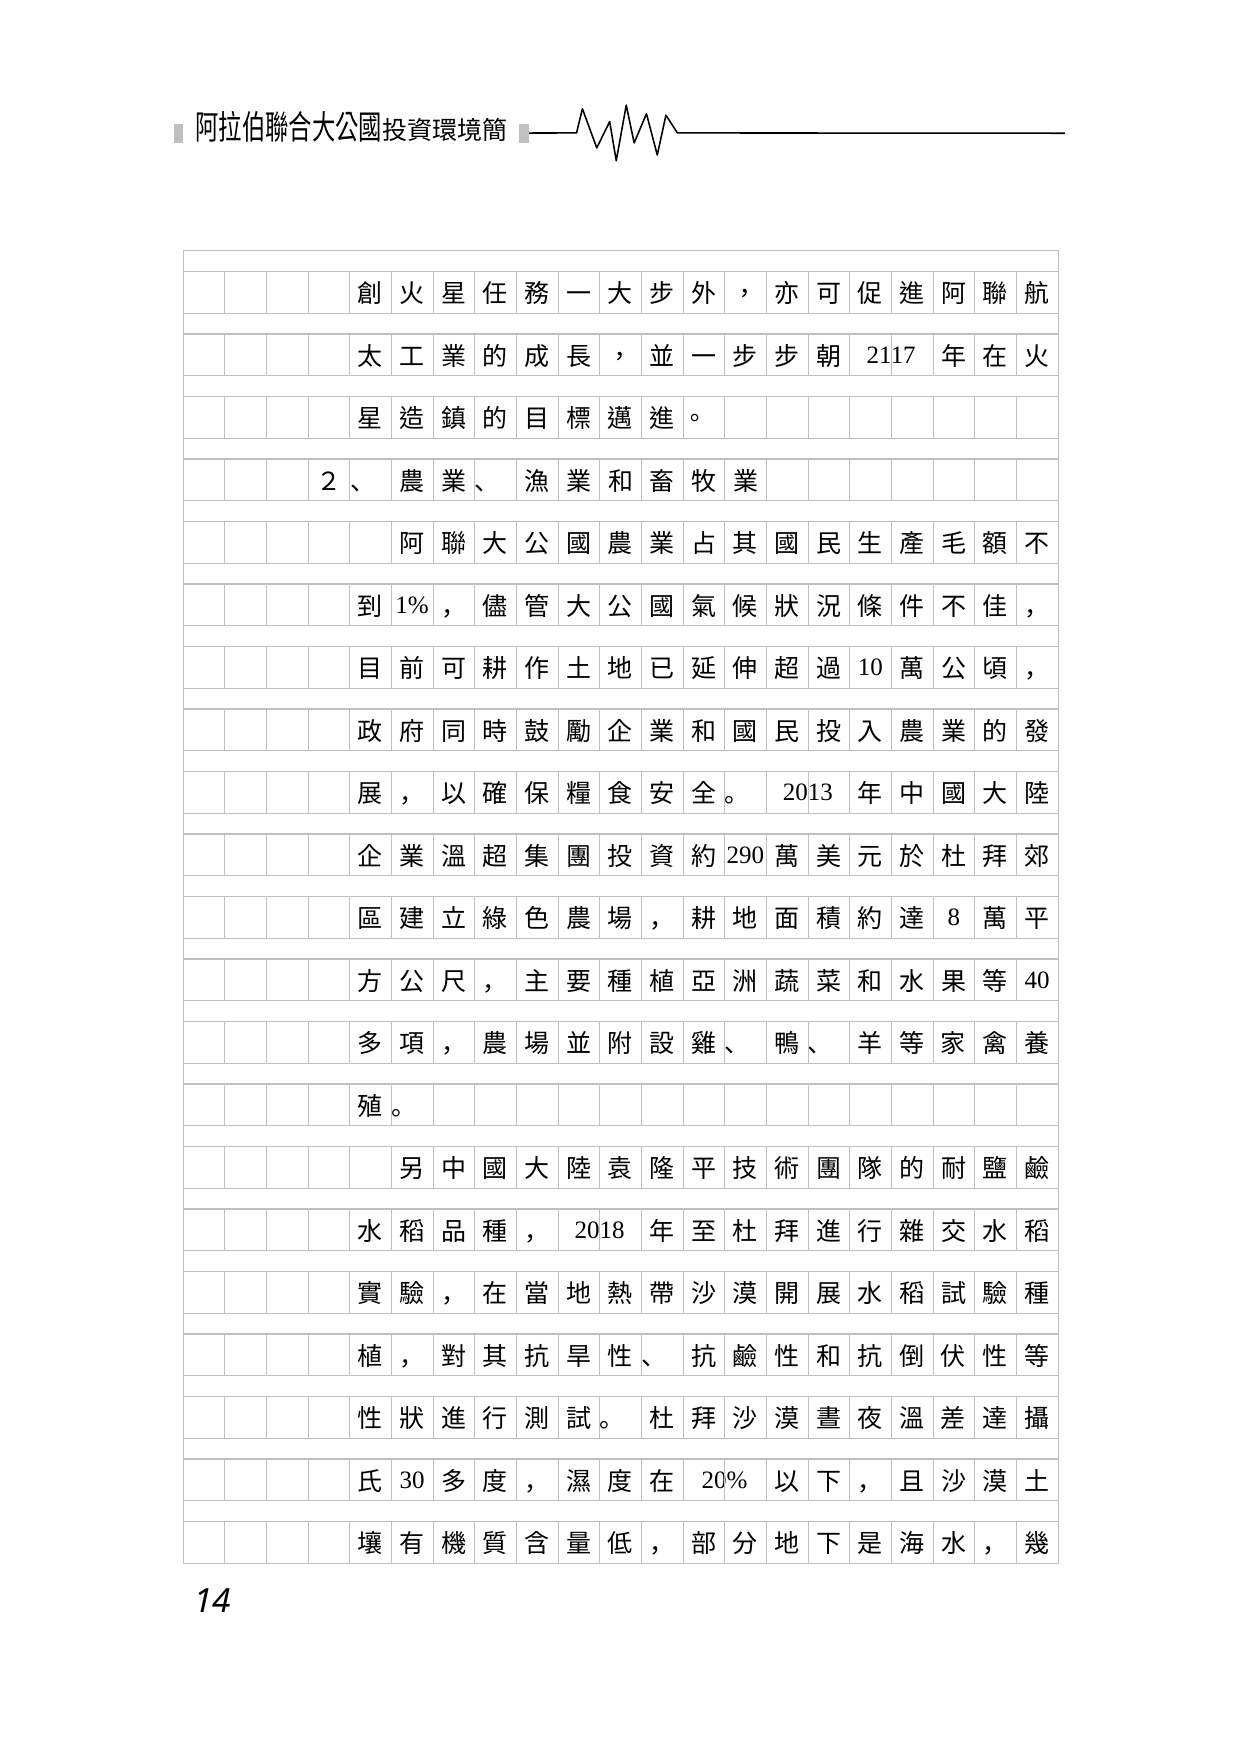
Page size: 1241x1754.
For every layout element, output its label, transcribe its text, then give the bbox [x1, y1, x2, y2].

text 阿聯大公國農業占其國民生產毛額不到1%，儘管大公國氣候狀況條件不佳，目前可耕作土地已延伸超過10萬公頃，政府同時鼓勵企業和國民投入農業的發展，以確保糧食安全。2013年中國大陸企業溫超集團投資約290萬美元於杜拜郊區建立綠色農場，耕地面積約達8萬平方公尺，主要種植亞洲蔬菜和水果等40多項，農場並附設雞、鴨、羊等家禽養殖。 [330, 501, 1058, 521]
text 另中國大陸袁隆平技術團隊的耐鹽鹼水稻品種，2018年至杜拜進行雜交水稻實驗，在當地熱帶沙漠開展水稻試驗種植，對其抗旱性、抗鹼性和抗倒伏性等性狀進行測試。杜拜沙漠晝夜溫差達攝氏30多度，濕度在20%以下，且沙漠土壤有機質含量低，部分地下是海水，幾乎不能提供水稻的生長條件。該團隊研發通過「四維改良法」將種植環境進行改造。 [330, 1376, 1058, 1396]
text 阿聯大公國農業占其國民生產毛額不到1%，儘管大公國氣候狀況條件不佳，目前可耕作土地已延伸超過10萬公頃，政府同時鼓勵企業和國民投入農業的發展，以確保糧食安全。2013年中國大陸企業溫超集團投資約290萬美元於杜拜郊區建立綠色農場，耕地面積約達8萬平方公尺，主要種植亞洲蔬菜和水果等40多項，農場並附設雞、鴨、羊等家禽養殖。 [330, 814, 1058, 833]
text 阿聯大公國農業占其國民生產毛額不到1%，儘管大公國氣候狀況條件不佳，目前可耕作土地已延伸超過10萬公頃，政府同時鼓勵企業和國民投入農業的發展，以確保糧食安全。2013年中國大陸企業溫超集團投資約290萬美元於杜拜郊區建立綠色農場，耕地面積約達8萬平方公尺，主要種植亞洲蔬菜和水果等40多項，農場並附設雞、鴨、羊等家禽養殖。 [330, 751, 1058, 771]
text ２、農業、漁業和畜牧業 [809, 460, 849, 500]
text 儘管2020年籠罩在「嚴重特殊傳染性肺炎」（COVID-19）病毒疫情威脅之下，阿聯的火星探測計畫仍依既定的進度及目標進行。在嚴格遵守健康安全規定下，UAE Space Agency與Mohammed Bin Rashid太空中心於2020年中，成功地將希望號衛星發射，並於2021年2月順利進入火星軌道，負責探索火星的希望探測號為阿拉伯世界之創舉，其任務為探索火星大氣層及其它太空中的氫氣、氧氣等。除開創火星任務一大步外，亦可促進阿聯航太工業的成長，並一步步朝2117年在火星造鎮的目標邁進。 [328, 251, 1058, 271]
text 阿聯大公國農業占其國民生產毛額不到1%，儘管大公國氣候狀況條件不佳，目前可耕作土地已延伸超過10萬公頃，政府同時鼓勵企業和國民投入農業的發展，以確保糧食安全。2013年中國大陸企業溫超集團投資約290萬美元於杜拜郊區建立綠色農場，耕地面積約達8萬平方公尺，主要種植亞洲蔬菜和水果等40多項，農場並附設雞、鴨、羊等家禽養殖。 [330, 689, 1058, 708]
text ２、農業、漁業和畜牧業 [475, 460, 516, 500]
text 儘管2020年籠罩在「嚴重特殊傳染性肺炎」（COVID-19）病毒疫情威脅之下，阿聯的火星探測計畫仍依既定的進度及目標進行。在嚴格遵守健康安全規定下，UAE Space Agency與Mohammed Bin Rashid太空中心於2020年中，成功地將希望號衛星發射，並於2021年2月順利進入火星軌道，負責探索火星的希望探測號為阿拉伯世界之創舉，其任務為探索火星大氣層及其它太空中的氫氣、氧氣等。除開創火星任務一大步外，亦可促進阿聯航太工業的成長，並一步步朝2117年在火星造鎮的目標邁進。 [328, 314, 1058, 333]
text 阿聯大公國農業占其國民生產毛額不到1%，儘管大公國氣候狀況條件不佳，目前可耕作土地已延伸超過10萬公頃，政府同時鼓勵企業和國民投入農業的發展，以確保糧食安全。2013年中國大陸企業溫超集團投資約290萬美元於杜拜郊區建立綠色農場，耕地面積約達8萬平方公尺，主要種植亞洲蔬菜和水果等40多項，農場並附設雞、鴨、羊等家禽養殖。 [330, 1064, 1058, 1083]
text ２、農業、漁業和畜牧業 [517, 460, 558, 500]
text ２、農業、漁業和畜牧業 [309, 460, 349, 500]
text ２、農業、漁業和畜牧業 [934, 460, 974, 500]
text 另中國大陸袁隆平技術團隊的耐鹽鹼水稻品種，2018年至杜拜進行雜交水稻實驗，在當地熱帶沙漠開展水稻試驗種植，對其抗旱性、抗鹼性和抗倒伏性等性狀進行測試。杜拜沙漠晝夜溫差達攝氏30多度，濕度在20%以下，且沙漠土壤有機質含量低，部分地下是海水，幾乎不能提供水稻的生長條件。該團隊研發通過「四維改良法」將種植環境進行改造。 [330, 1314, 1058, 1333]
text 阿聯大公國農業占其國民生產毛額不到1%，儘管大公國氣候狀況條件不佳，目前可耕作土地已延伸超過10萬公頃，政府同時鼓勵企業和國民投入農業的發展，以確保糧食安全。2013年中國大陸企業溫超集團投資約290萬美元於杜拜郊區建立綠色農場，耕地面積約達8萬平方公尺，主要種植亞洲蔬菜和水果等40多項，農場並附設雞、鴨、羊等家禽養殖。 [330, 626, 1058, 646]
text 阿聯大公國農業占其國民生產毛額不到1%，儘管大公國氣候狀況條件不佳，目前可耕作土地已延伸超過10萬公頃，政府同時鼓勵企業和國民投入農業的發展，以確保糧食安全。2013年中國大陸企業溫超集團投資約290萬美元於杜拜郊區建立綠色農場，耕地面積約達8萬平方公尺，主要種植亞洲蔬菜和水果等40多項，農場並附設雞、鴨、羊等家禽養殖。 [330, 1001, 1058, 1021]
text ２、農業、漁業和畜牧業 [892, 460, 933, 500]
text 另中國大陸袁隆平技術團隊的耐鹽鹼水稻品種，2018年至杜拜進行雜交水稻實驗，在當地熱帶沙漠開展水稻試驗種植，對其抗旱性、抗鹼性和抗倒伏性等性狀進行測試。杜拜沙漠晝夜溫差達攝氏30多度，濕度在20%以下，且沙漠土壤有機質含量低，部分地下是海水，幾乎不能提供水稻的生長條件。該團隊研發通過「四維改良法」將種植環境進行改造。 [330, 1439, 1058, 1458]
text ２、農業、漁業和畜牧業 [392, 460, 433, 500]
text ２、農業、漁業和畜牧業 [434, 460, 474, 500]
text ２、農業、漁業和畜牧業 [559, 460, 599, 500]
text 阿聯大公國農業占其國民生產毛額不到1%，儘管大公國氣候狀況條件不佳，目前可耕作土地已延伸超過10萬公頃，政府同時鼓勵企業和國民投入農業的發展，以確保糧食安全。2013年中國大陸企業溫超集團投資約290萬美元於杜拜郊區建立綠色農場，耕地面積約達8萬平方公尺，主要種植亞洲蔬菜和水果等40多項，農場並附設雞、鴨、羊等家禽養殖。 [330, 939, 1058, 958]
text ２、農業、漁業和畜牧業 [684, 460, 724, 500]
text 另中國大陸袁隆平技術團隊的耐鹽鹼水稻品種，2018年至杜拜進行雜交水稻實驗，在當地熱帶沙漠開展水稻試驗種植，對其抗旱性、抗鹼性和抗倒伏性等性狀進行測試。杜拜沙漠晝夜溫差達攝氏30多度，濕度在20%以下，且沙漠土壤有機質含量低，部分地下是海水，幾乎不能提供水稻的生長條件。該團隊研發通過「四維改良法」將種植環境進行改造。 [330, 1189, 1058, 1208]
text 另中國大陸袁隆平技術團隊的耐鹽鹼水稻品種，2018年至杜拜進行雜交水稻實驗，在當地熱帶沙漠開展水稻試驗種植，對其抗旱性、抗鹼性和抗倒伏性等性狀進行測試。杜拜沙漠晝夜溫差達攝氏30多度，濕度在20%以下，且沙漠土壤有機質含量低，部分地下是海水，幾乎不能提供水稻的生長條件。該團隊研發通過「四維改良法」將種植環境進行改造。 [330, 1251, 1058, 1271]
text 阿聯大公國農業占其國民生產毛額不到1%，儘管大公國氣候狀況條件不佳，目前可耕作土地已延伸超過10萬公頃，政府同時鼓勵企業和國民投入農業的發展，以確保糧食安全。2013年中國大陸企業溫超集團投資約290萬美元於杜拜郊區建立綠色農場，耕地面積約達8萬平方公尺，主要種植亞洲蔬菜和水果等40多項，農場並附設雞、鴨、羊等家禽養殖。 [330, 564, 1058, 583]
text 儘管2020年籠罩在「嚴重特殊傳染性肺炎」（COVID-19）病毒疫情威脅之下，阿聯的火星探測計畫仍依既定的進度及目標進行。在嚴格遵守健康安全規定下，UAE Space Agency與Mohammed Bin Rashid太空中心於2020年中，成功地將希望號衛星發射，並於2021年2月順利進入火星軌道，負責探索火星的希望探測號為阿拉伯世界之創舉，其任務為探索火星大氣層及其它太空中的氫氣、氧氣等。除開創火星任務一大步外，亦可促進阿聯航太工業的成長，並一步步朝2117年在火星造鎮的目標邁進。 [328, 376, 1058, 396]
text ２、農業、漁業和畜牧業 [725, 460, 766, 500]
text ２、農業、漁業和畜牧業 [600, 460, 641, 500]
text 阿聯大公國農業占其國民生產毛額不到1%，儘管大公國氣候狀況條件不佳，目前可耕作土地已延伸超過10萬公頃，政府同時鼓勵企業和國民投入農業的發展，以確保糧食安全。2013年中國大陸企業溫超集團投資約290萬美元於杜拜郊區建立綠色農場，耕地面積約達8萬平方公尺，主要種植亞洲蔬菜和水果等40多項，農場並附設雞、鴨、羊等家禽養殖。 [330, 876, 1058, 896]
text ２、農業、漁業和畜牧業 [350, 460, 391, 500]
text ２、農業、漁業和畜牧業 [767, 460, 808, 500]
text 另中國大陸袁隆平技術團隊的耐鹽鹼水稻品種，2018年至杜拜進行雜交水稻實驗，在當地熱帶沙漠開展水稻試驗種植，對其抗旱性、抗鹼性和抗倒伏性等性狀進行測試。杜拜沙漠晝夜溫差達攝氏30多度，濕度在20%以下，且沙漠土壤有機質含量低，部分地下是海水，幾乎不能提供水稻的生長條件。該團隊研發通過「四維改良法」將種植環境進行改造。 [330, 1126, 1058, 1146]
text ２、農業、漁業和畜牧業 [850, 460, 891, 500]
text ２、農業、漁業和畜牧業 [975, 460, 1016, 500]
text ２、農業、漁業和畜牧業 [281, 460, 308, 500]
text ２、農業、漁業和畜牧業 [1017, 460, 1058, 500]
text ２、農業、漁業和畜牧業 [642, 460, 683, 500]
text ２、農業、漁業和畜牧業 [281, 439, 1058, 458]
text 另中國大陸袁隆平技術團隊的耐鹽鹼水稻品種，2018年至杜拜進行雜交水稻實驗，在當地熱帶沙漠開展水稻試驗種植，對其抗旱性、抗鹼性和抗倒伏性等性狀進行測試。杜拜沙漠晝夜溫差達攝氏30多度，濕度在20%以下，且沙漠土壤有機質含量低，部分地下是海水，幾乎不能提供水稻的生長條件。該團隊研發通過「四維改良法」將種植環境進行改造。 [330, 1501, 1058, 1521]
